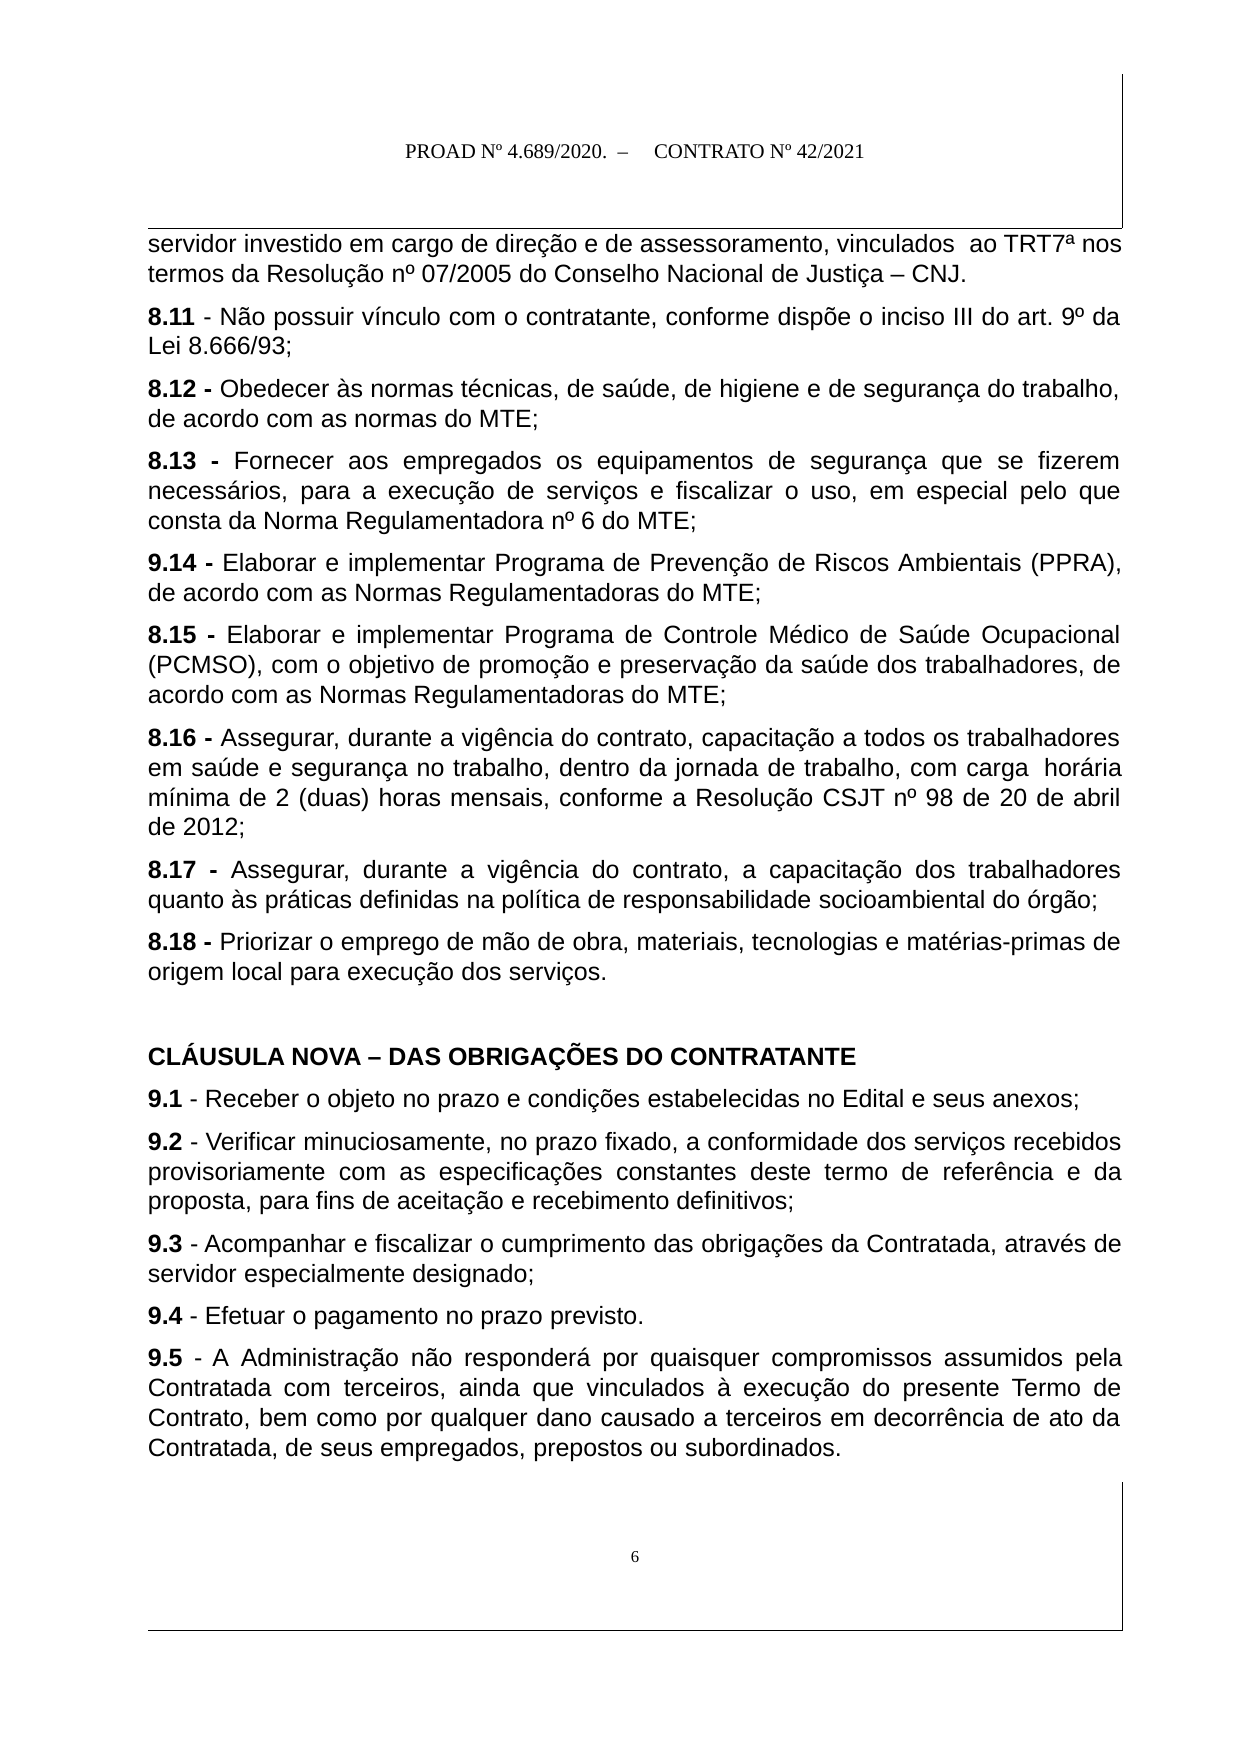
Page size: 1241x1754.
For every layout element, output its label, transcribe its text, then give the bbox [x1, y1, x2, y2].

list 8.17 - Assegurar, durante a vigência do contrato, a capacitação dos trabalhadores quanto às práticas definidas na política de responsabilidade socioambiental do órgão; [148, 854, 1122, 913]
list 9.2 - Verificar minuciosamente, no prazo fixado, a conformidade dos serviços recebidos provisoriamente com as especificações constantes deste termo de referência e da proposta, para fins de aceitação e recebimento definitivos; [148, 1125, 1122, 1215]
list servidor investido em cargo de direção e de assessoramento, vinculados ao TRT7ª nos termos da Resolução nº 07/2005 do Conselho Nacional de Justiça – CNJ. [148, 228, 1122, 288]
list 9.4 - Efetuar o pagamento no prazo previsto. [148, 1300, 1122, 1330]
text CLÁUSULA NOVA – DAS OBRIGAÇÕES DO CONTRATANTE [148, 1041, 1122, 1071]
list 8.15 - Elaborar e implementar Programa de Controle Médico de Saúde Ocupacional (PCMSO), com o objetivo de promoção e preservação da saúde dos trabalhadores, de acordo com as Normas Regulamentadoras do MTE; [148, 619, 1122, 709]
list 9.5 - A Administração não responderá por quaisquer compromissos assumidos pela Contratada com terceiros, ainda que vinculados à execução do presente Termo de Contrato, bem como por qualquer dano causado a terceiros em decorrência de ato da Contratada, de seus empregados, prepostos ou subordinados. [148, 1342, 1122, 1462]
list 9.1 - Receber o objeto no prazo e condições estabelecidas no Edital e seus anexos; [148, 1083, 1122, 1113]
list 8.12 - Obedecer às normas técnicas, de saúde, de higiene e de segurança do trabalho, de acordo com as normas do MTE; [148, 373, 1122, 432]
list 8.11 - Não possuir vínculo com o contratante, conforme dispõe o inciso III do art. 9º da Lei 8.666/93; [148, 300, 1122, 360]
list 8.18 - Priorizar o emprego de mão de obra, materiais, tecnologias e matérias-primas de origem local para execução dos serviços. [148, 926, 1122, 986]
list 8.13 - Fornecer aos empregados os equipamentos de segurança que se fizerem necessários, para a execução de serviços e fiscalizar o uso, em especial pelo que consta da Norma Regulamentadora nº 6 do MTE; [148, 445, 1122, 534]
list 9.14 - Elaborar e implementar Programa de Prevenção de Riscos Ambientais (PPRA), de acordo com as Normas Regulamentadoras do MTE; [148, 547, 1122, 607]
list 9.3 - Acompanhar e fiscalizar o cumprimento das obrigações da Contratada, através de servidor especialmente designado; [148, 1228, 1122, 1287]
list 8.16 - Assegurar, durante a vigência do contrato, capacitação a todos os trabalhadores em saúde e segurança no trabalho, dentro da jornada de trabalho, com carga horária mínima de 2 (duas) horas mensais, conforme a Resolução CSJT nº 98 de 20 de abril de 2012; [148, 722, 1122, 841]
